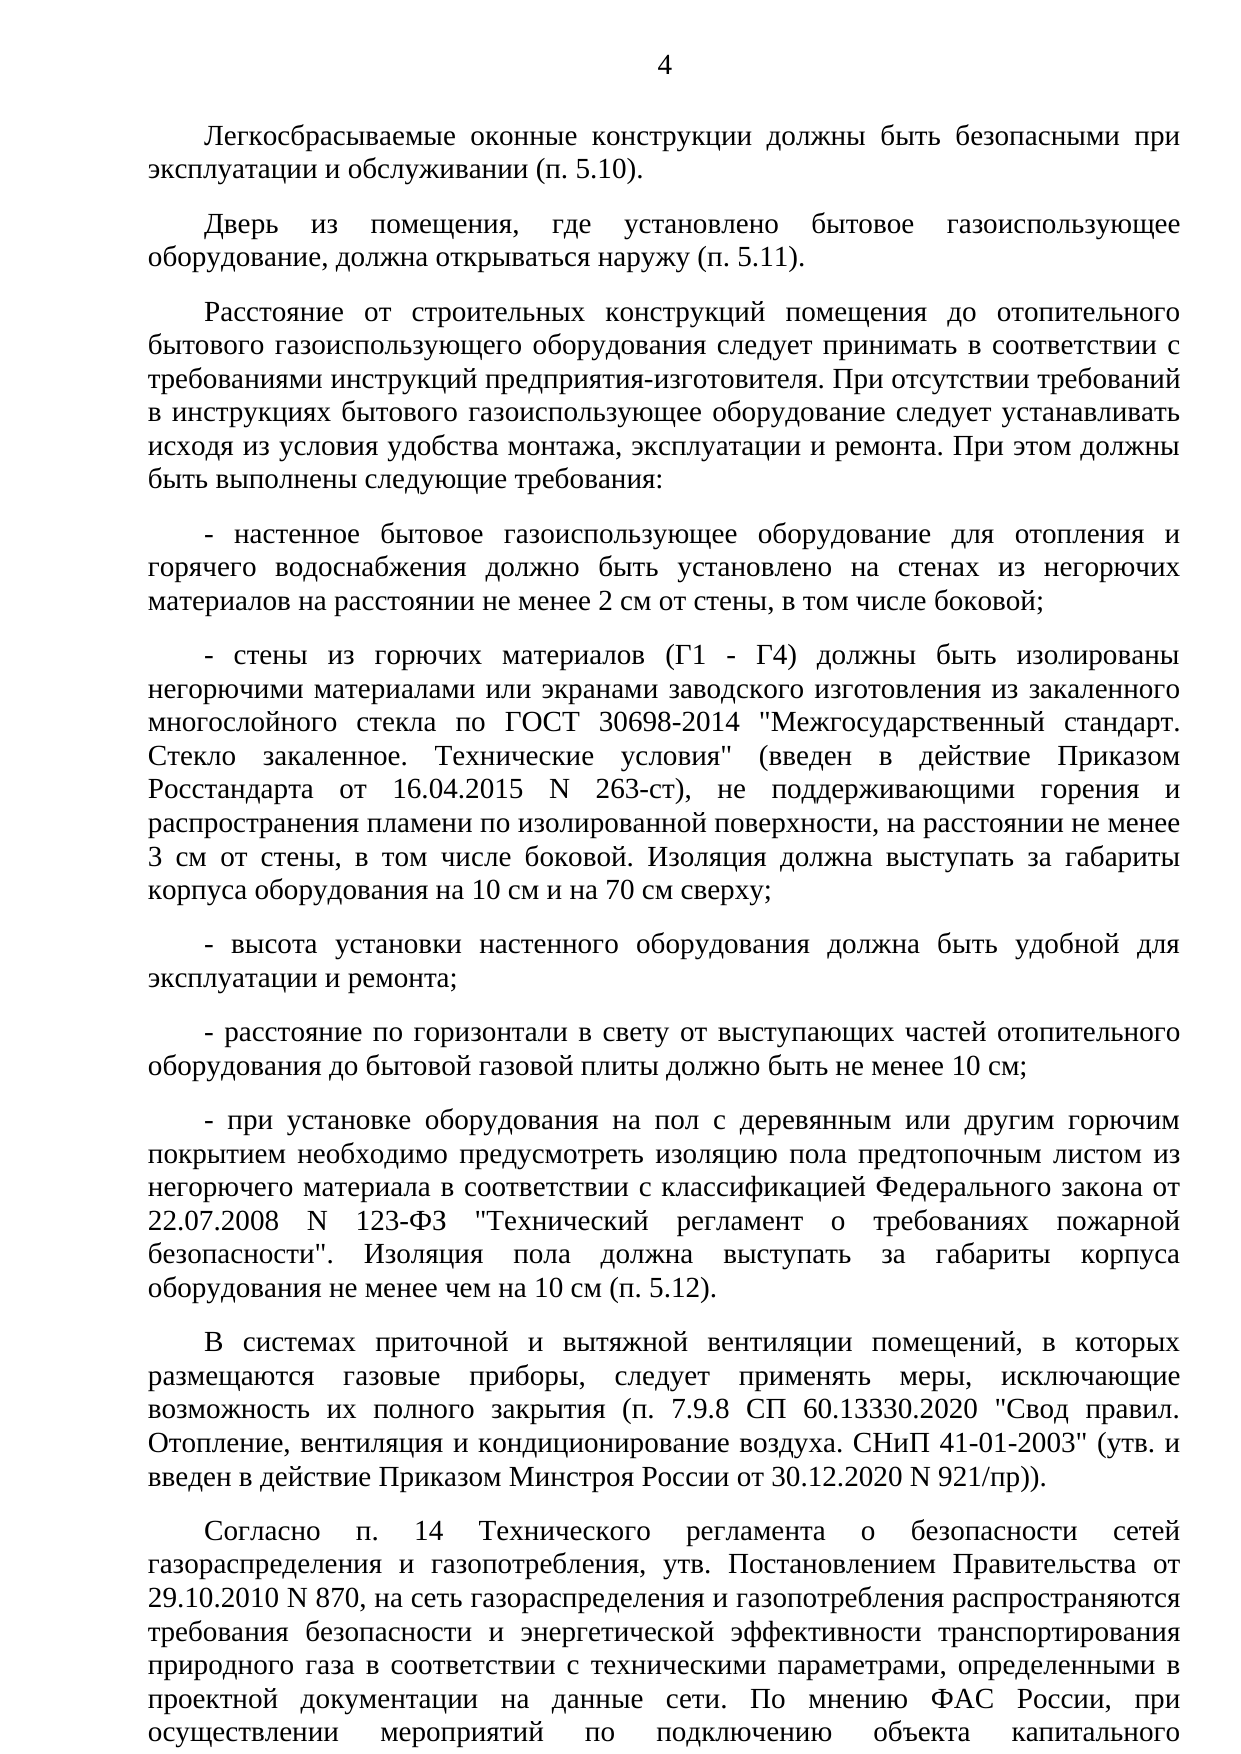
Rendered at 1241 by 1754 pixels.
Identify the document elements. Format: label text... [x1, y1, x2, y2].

text В системах приточной и вытяжной вентиляции помещений, в которых размещаются газовые приборы, следует применять меры, исключающие возможность их полного закрытия (п. 7.9.8 СП 60.13330.2020 "Свод правил. Отопление, вентиляция и кондиционирование воздуха. СНиП 41-01-2003" (утв. и введен в действие Приказом Минстроя России от 30.12.2020 N 921/пр)). [148, 1324, 1181, 1492]
text Расстояние от строительных конструкций помещения до отопительного бытового газоиспользующего оборудования следует принимать в соответствии с требованиями инструкций предприятия-изготовителя. При отсутствии требований в инструкциях бытового газоиспользующее оборудование следует устанавливать исходя из условия удобства монтажа, эксплуатации и ремонта. При этом должны быть выполнены следующие требования: [148, 294, 1181, 495]
text - при установке оборудования на пол с деревянным или другим горючим покрытием необходимо предусмотреть изоляцию пола предтопочным листом из негорючего материала в соответствии с классификацией Федерального закона от 22.07.2008 N 123-ФЗ "Технический регламент о требованиях пожарной безопасности". Изоляция пола должна выступать за габариты корпуса оборудования не менее чем на 10 см (п. 5.12). [148, 1102, 1181, 1304]
text - высота установки настенного оборудования должна быть удобной для эксплуатации и ремонта; [148, 927, 1181, 994]
text - стены из горючих материалов (Г1 - Г4) должны быть изолированы негорючими материалами или экранами заводского изготовления из закаленного многослойного стекла по ГОСТ 30698-2014 "Межгосударственный стандарт. Стекло закаленное. Технические условия" (введен в действие Приказом Росстандарта от 16.04.2015 N 263-ст), не поддерживающими горения и распространения пламени по изолированной поверхности, на расстоянии не менее 3 см от стены, в том числе боковой. Изоляция должна выступать за габариты корпуса оборудования на 10 см и на 70 см сверху; [148, 637, 1181, 906]
text Дверь из помещения, где установлено бытовое газоиспользующее оборудование, должна открываться наружу (п. 5.11). [148, 206, 1181, 273]
text - настенное бытовое газоиспользующее оборудование для отопления и горячего водоснабжения должно быть установлено на стенах из негорючих материалов на расстоянии не менее 2 см от стены, в том числе боковой; [148, 516, 1181, 617]
text - расстояние по горизонтали в свету от выступающих частей отопительного оборудования до бытовой газовой плиты должно быть не менее 10 см; [148, 1014, 1181, 1082]
text Согласно п. 14 Технического регламента о безопасности сетей газораспределения и газопотребления, утв. Постановлением Правительства от 29.10.2010 N 870, на сеть газораспределения и газопотребления распространяются требования безопасности и энергетической эффективности транспортирования природного газа в соответствии с техническими параметрами, определенными в проектной документации на данные сети. По мнению ФАС России, при осуществлении мероприятий по подключению объекта капитального [148, 1513, 1181, 1748]
text Легкосбрасываемые оконные конструкции должны быть безопасными при эксплуатации и обслуживании (п. 5.10). [148, 118, 1181, 185]
